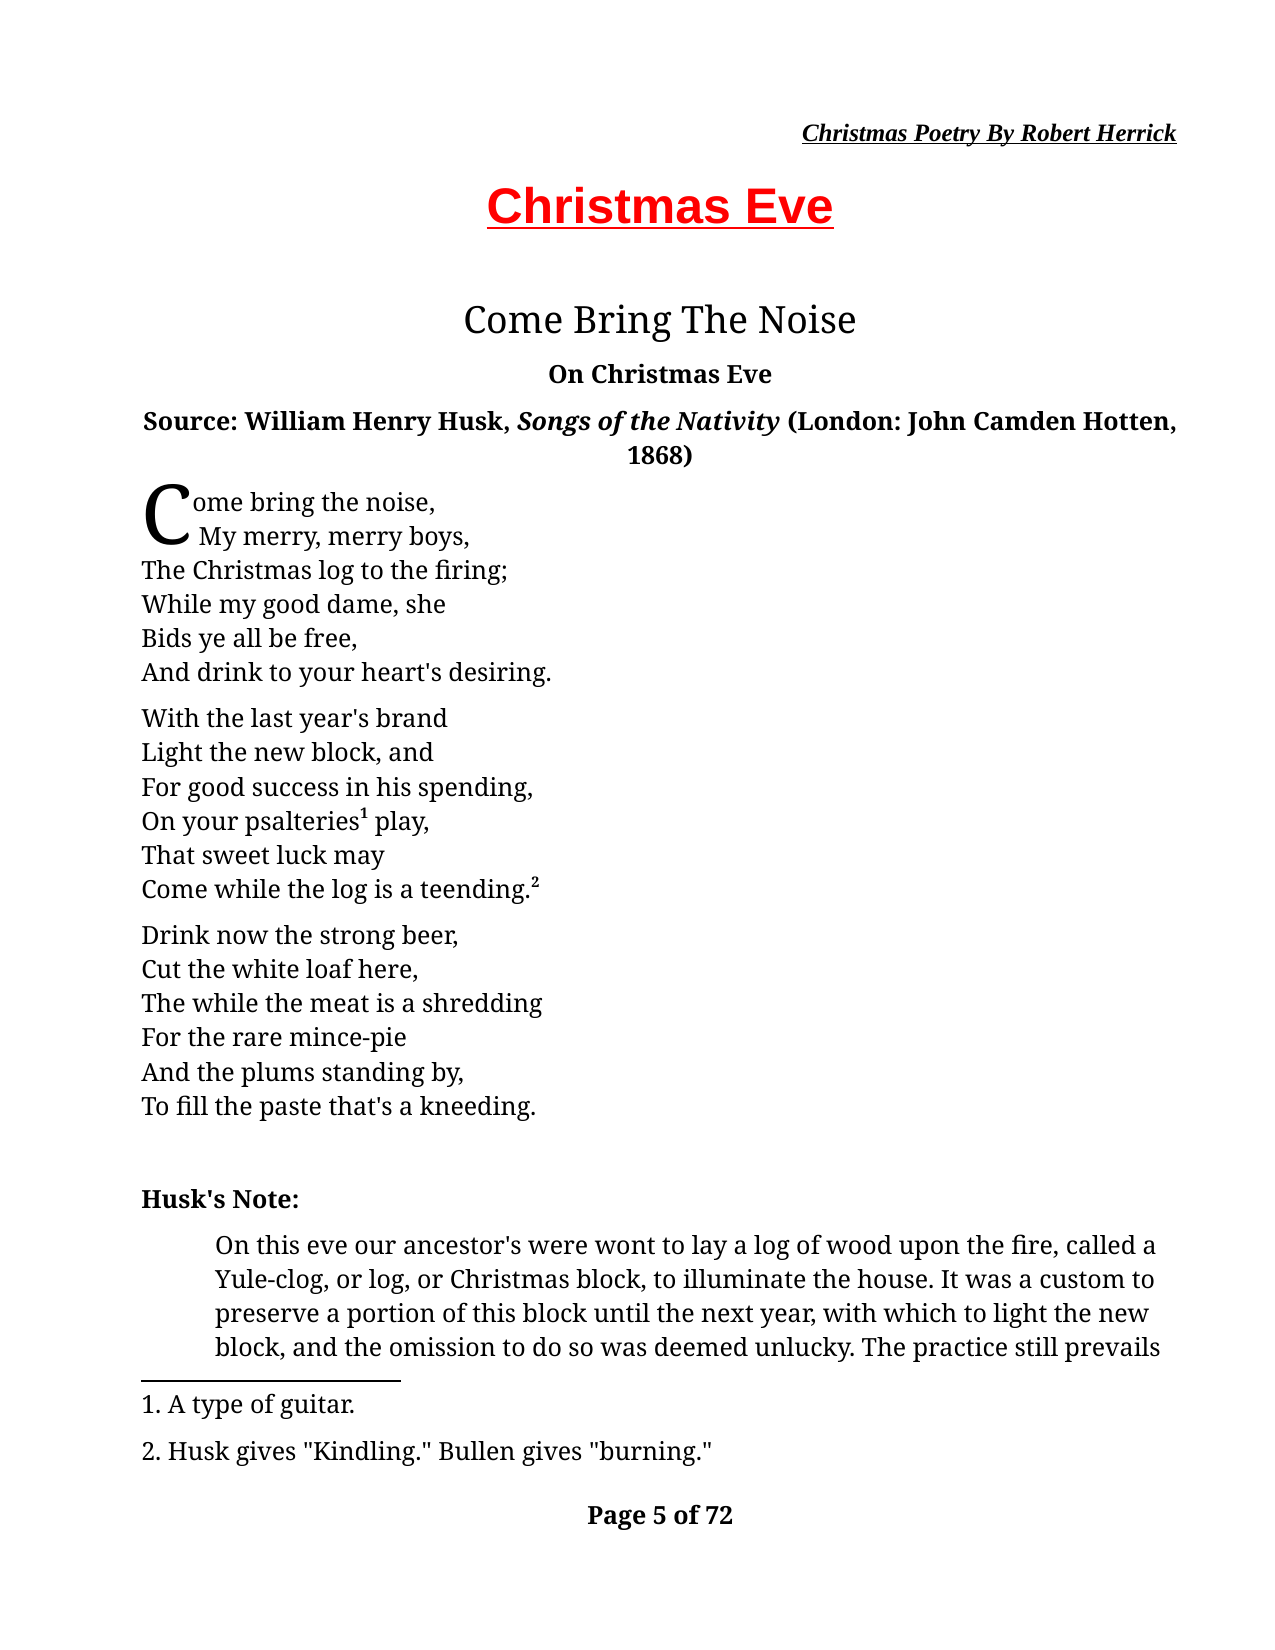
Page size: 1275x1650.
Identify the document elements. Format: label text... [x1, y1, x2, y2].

text . A type of guitar. [141, 1387, 1179, 1421]
text Drink now the strong beer, Cut the white loaf here, The while the meat is a shredding For the rare mince-pie And the plums standing by, To fill the paste that's a kneeding. [141, 918, 1179, 1122]
text With the last year's brand Light the new block, and For good success in his spending, On your psalteries play, That sweet luck may Come while the log is a teending. [141, 701, 1179, 905]
text Christmas Eve [141, 177, 1179, 234]
text Come Bring The Noise [141, 293, 1179, 344]
text On Christmas Eve [141, 357, 1179, 391]
text . Husk gives "Kindling." Bullen gives "burning." [141, 1434, 1179, 1468]
text On this eve our ancestor's were wont to lay a log of wood upon the fire, called a Yule-clog, or log, or Christmas block, to illuminate the house. It was a custom to preserve a portion of this block until the next year, with which to light the new block, and the omission to do so was deemed unlucky. The practice still prevails [215, 1228, 1179, 1364]
text Come bring the noise, My merry, merry boys, The Christmas log to the firing; While my good dame, she Bids ye all be free, And drink to your heart's desiring. [141, 484, 1179, 688]
text Husk's Note: [141, 1181, 1179, 1215]
text Source: William Henry Husk, Songs of the Nativity (London: John Camden Hotten, 1868) [141, 403, 1179, 472]
